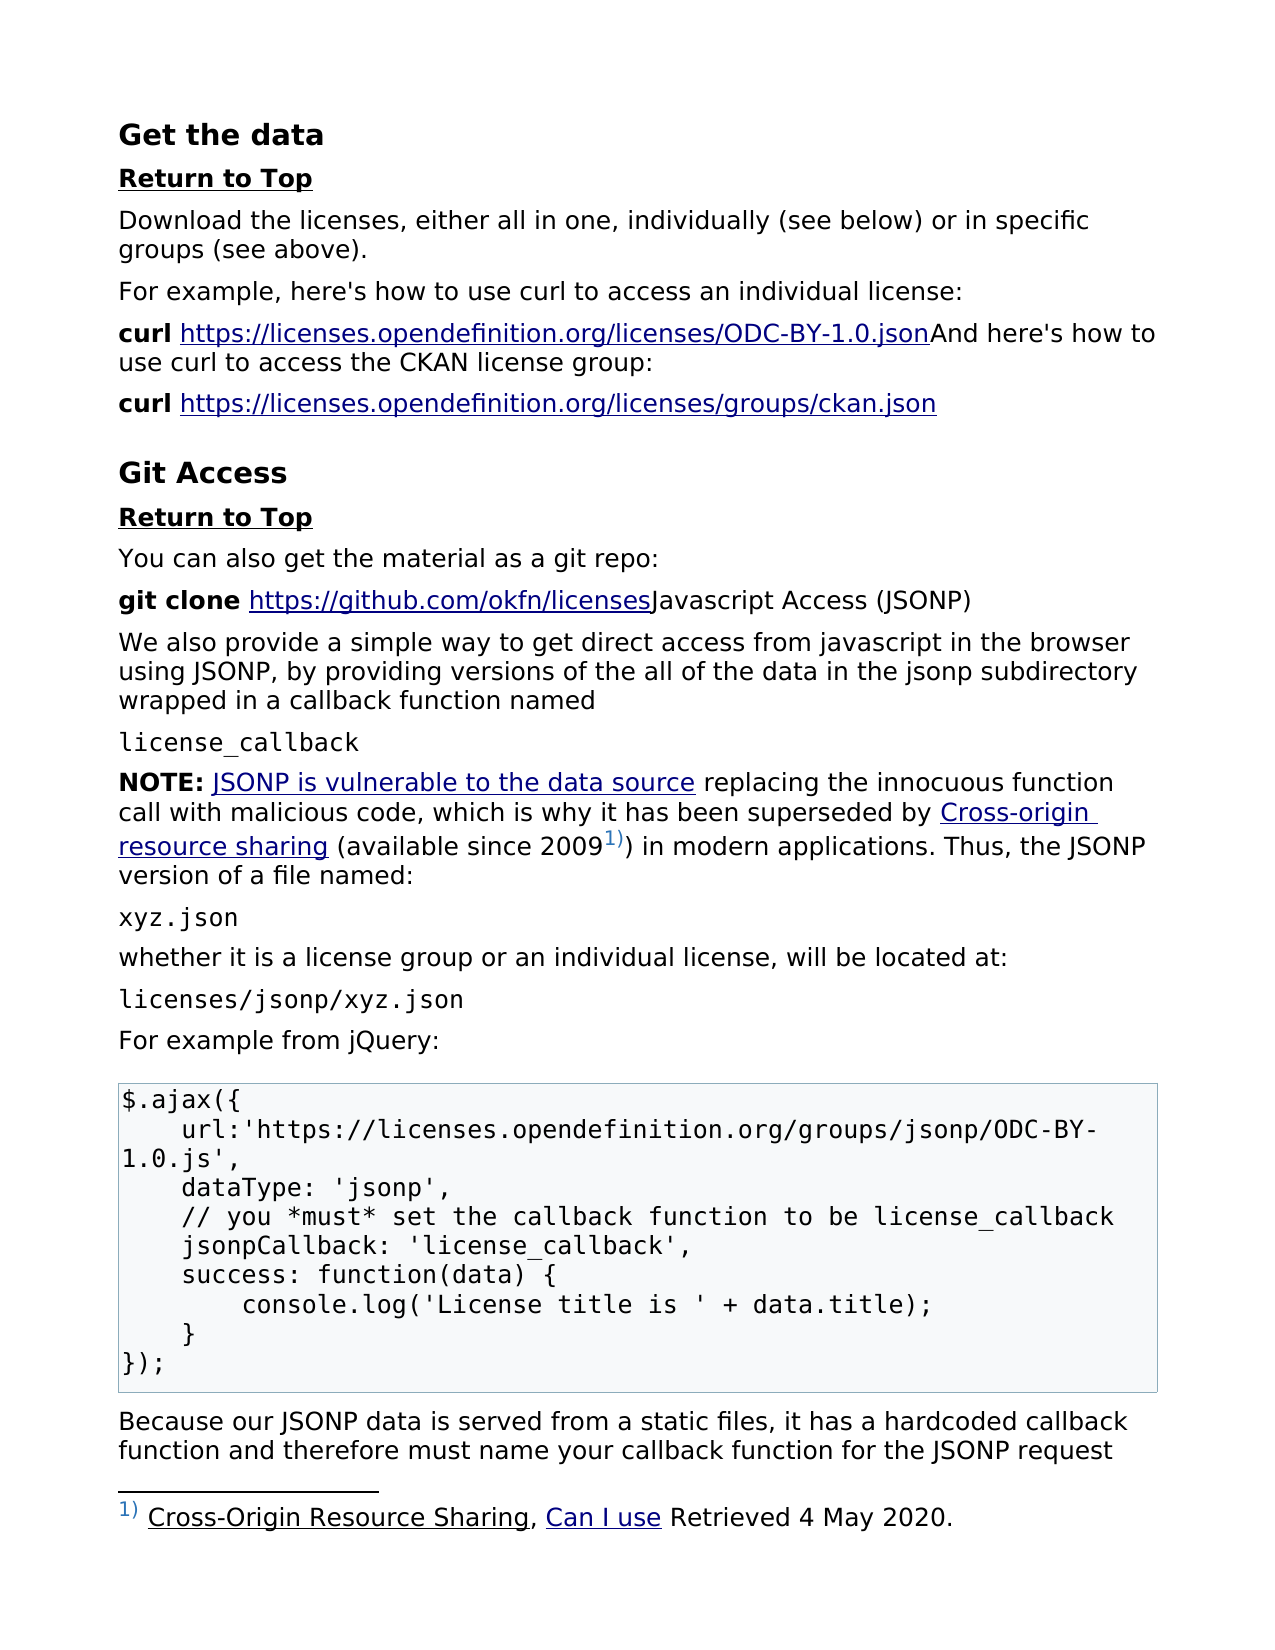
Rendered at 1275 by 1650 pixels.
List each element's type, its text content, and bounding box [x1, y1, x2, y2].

text curl https://licenses.opendefinition.org/licenses/ODC-BY-1.0.jsonAnd here's how to use curl to access the CKAN license group: [118, 319, 1157, 377]
text whether it is a license group or an individual license, will be located at: [118, 944, 1157, 973]
text Return to Top [118, 503, 1157, 532]
text licenses/jsonp/xyz.json [118, 985, 1157, 1014]
subtitle Get the data [118, 118, 1157, 152]
text Download the licenses, either all in one, individually (see below) or in specific groups (see above). [118, 206, 1157, 264]
text curl https://licenses.opendefinition.org/licenses/groups/ckan.json [118, 389, 1157, 419]
subtitle Git Access [118, 456, 1157, 490]
text license_callback [118, 728, 1157, 757]
text We also provide a simple way to get direct access from javascript in the browser using JSONP, by providing versions of the all of the data in the jsonp subdirectory wrapped in a callback function named [118, 628, 1157, 715]
text Cross-Origin Resource Sharing, Can I use Retrieved 4 May 2020. [118, 1498, 1157, 1532]
text NOTE: JSONP is vulnerable to the data source replacing the innocuous function call with malicious code, which is why it has been superseded by Cross-origin resource sharing (available since 2009) in modern applications. Thus, the JSONP version of a file named: [118, 769, 1157, 890]
text You can also get the material as a git repo: [118, 544, 1157, 573]
text git clone https://github.com/okfn/licensesJavascript Access (JSONP) [118, 586, 1157, 615]
text Because our JSONP data is served from a static files, it has a hardcoded callback function and therefore must name your callback function for the JSONP request [118, 1407, 1157, 1465]
text Return to Top [118, 164, 1157, 194]
text For example from jQuery: [118, 1026, 1157, 1055]
text xyz.json [118, 903, 1157, 932]
table_header $.ajax({ url:'https://licenses.opendefinition.org/groups/jsonp/ODC-BY-1.0.js', dataType: 'jsonp', // you *must* set the callback function to be license_callback jsonpCallback: 'license_callback', success: function(data) { console.log('License title is ' + data.title); } }); [119, 1084, 1157, 1392]
text For example, here's how to use curl to access an individual license: [118, 277, 1157, 306]
